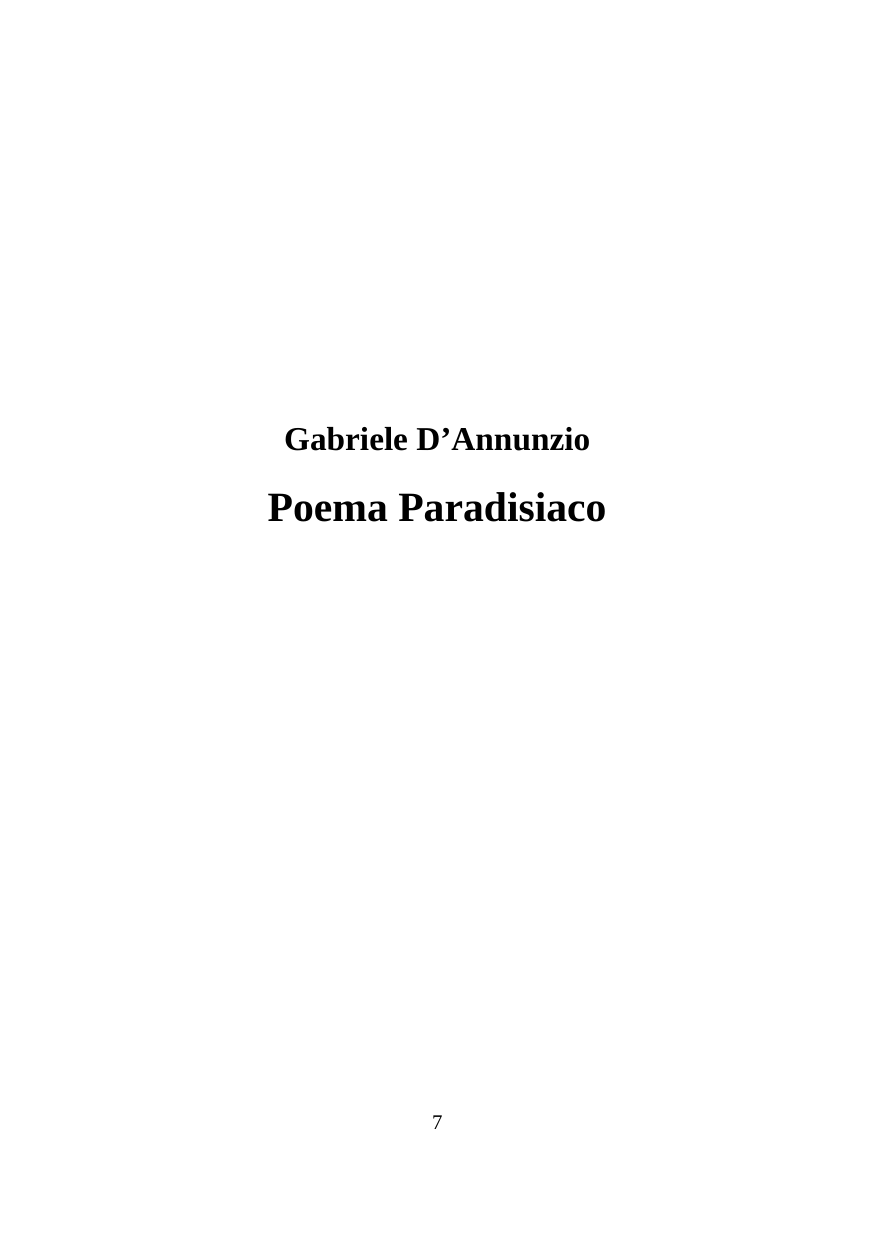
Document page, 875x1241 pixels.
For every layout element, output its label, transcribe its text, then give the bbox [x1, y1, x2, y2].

text Gabriele D’Annunzio [106, 419, 768, 457]
text Poema Paradisiaco [106, 482, 768, 530]
